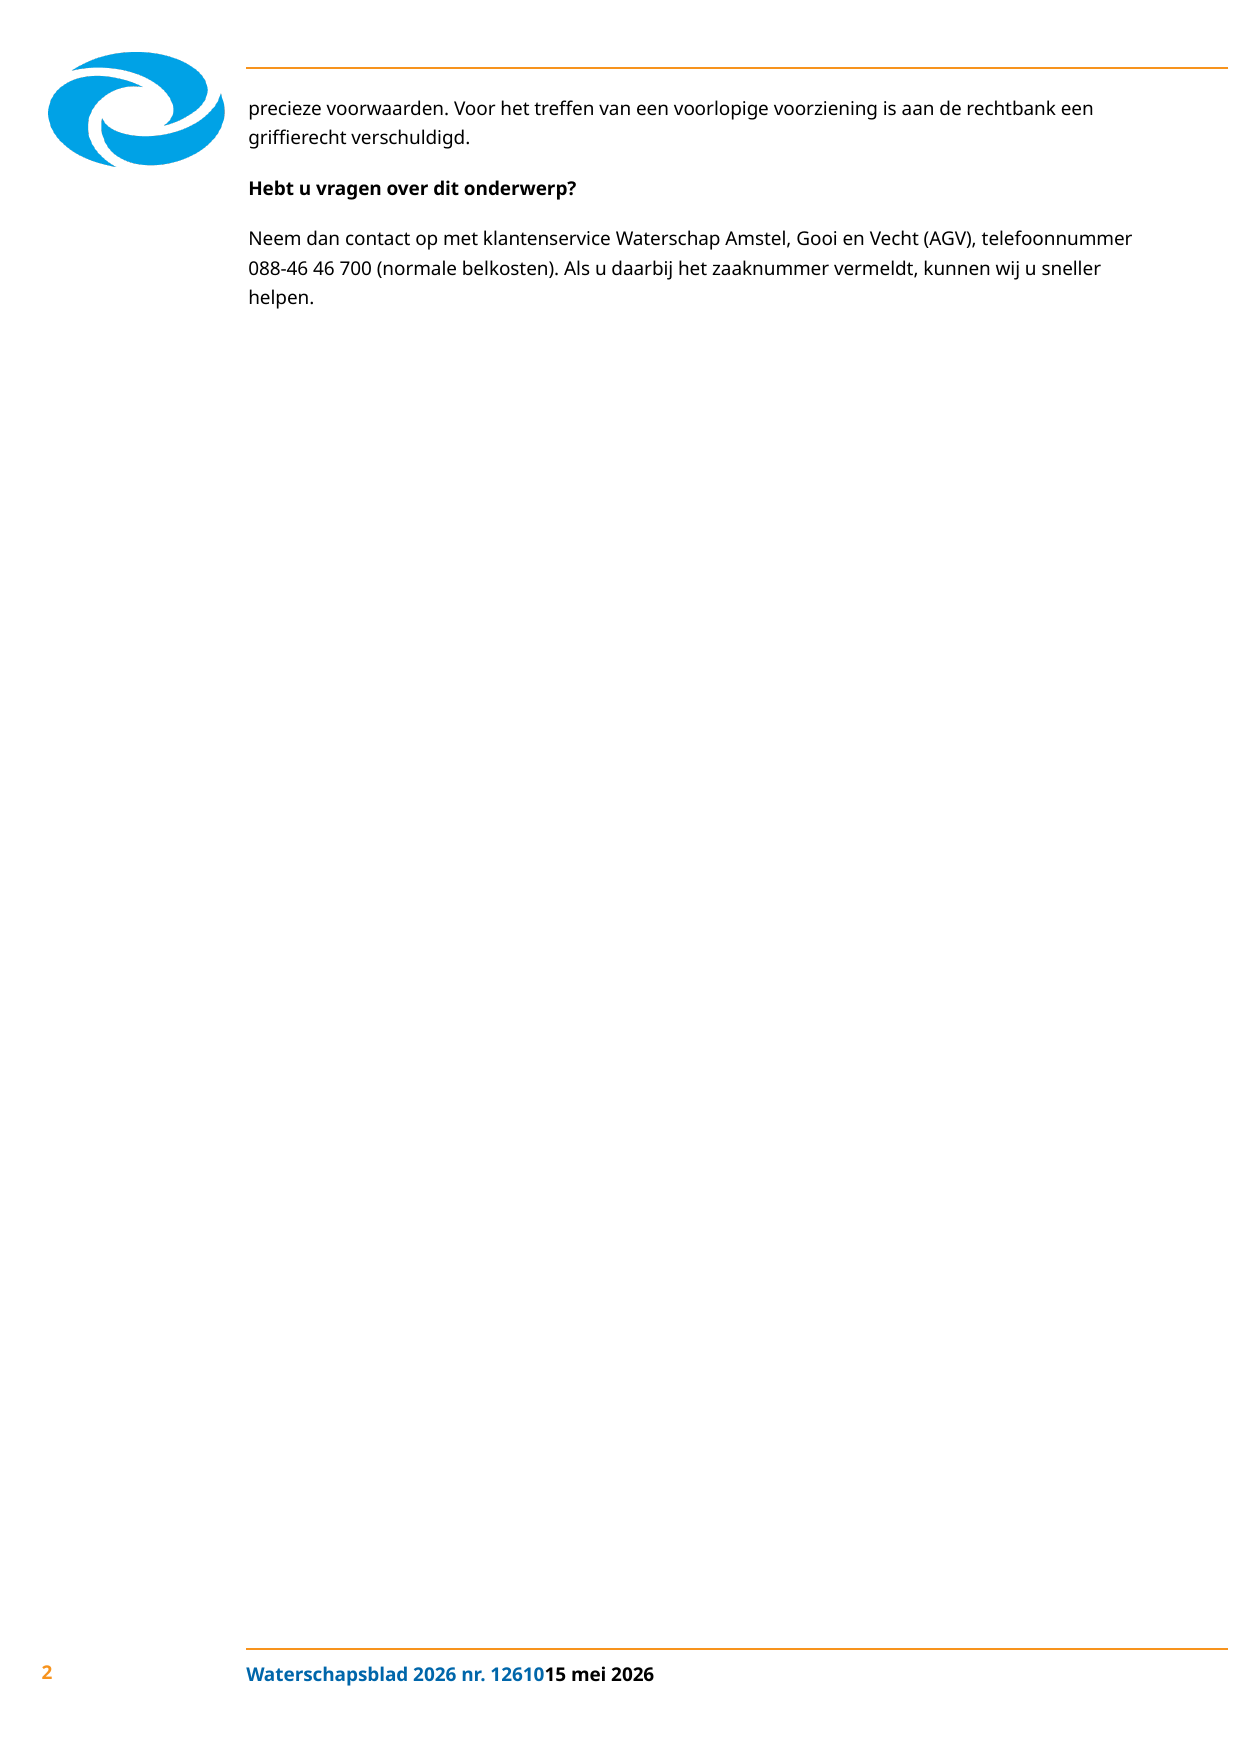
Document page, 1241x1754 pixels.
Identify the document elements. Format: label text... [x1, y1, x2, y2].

text Neem dan contact op met klantenservice Waterschap Amstel, Gooi en Vecht (AGV), telefoonnummer 088-46 46 700 (normale belkosten). Als u daarbij het zaaknummer vermeldt, kunnen wij u sneller helpen. [248, 225, 1152, 310]
picture [41, 47, 231, 172]
text Hebt u vragen over dit onderwerp? [248, 175, 1152, 201]
text precieze voorwaarden. Voor het treffen van een voorlopige voorziening is aan de rechtbank een griffierecht verschuldigd. [248, 95, 1152, 150]
